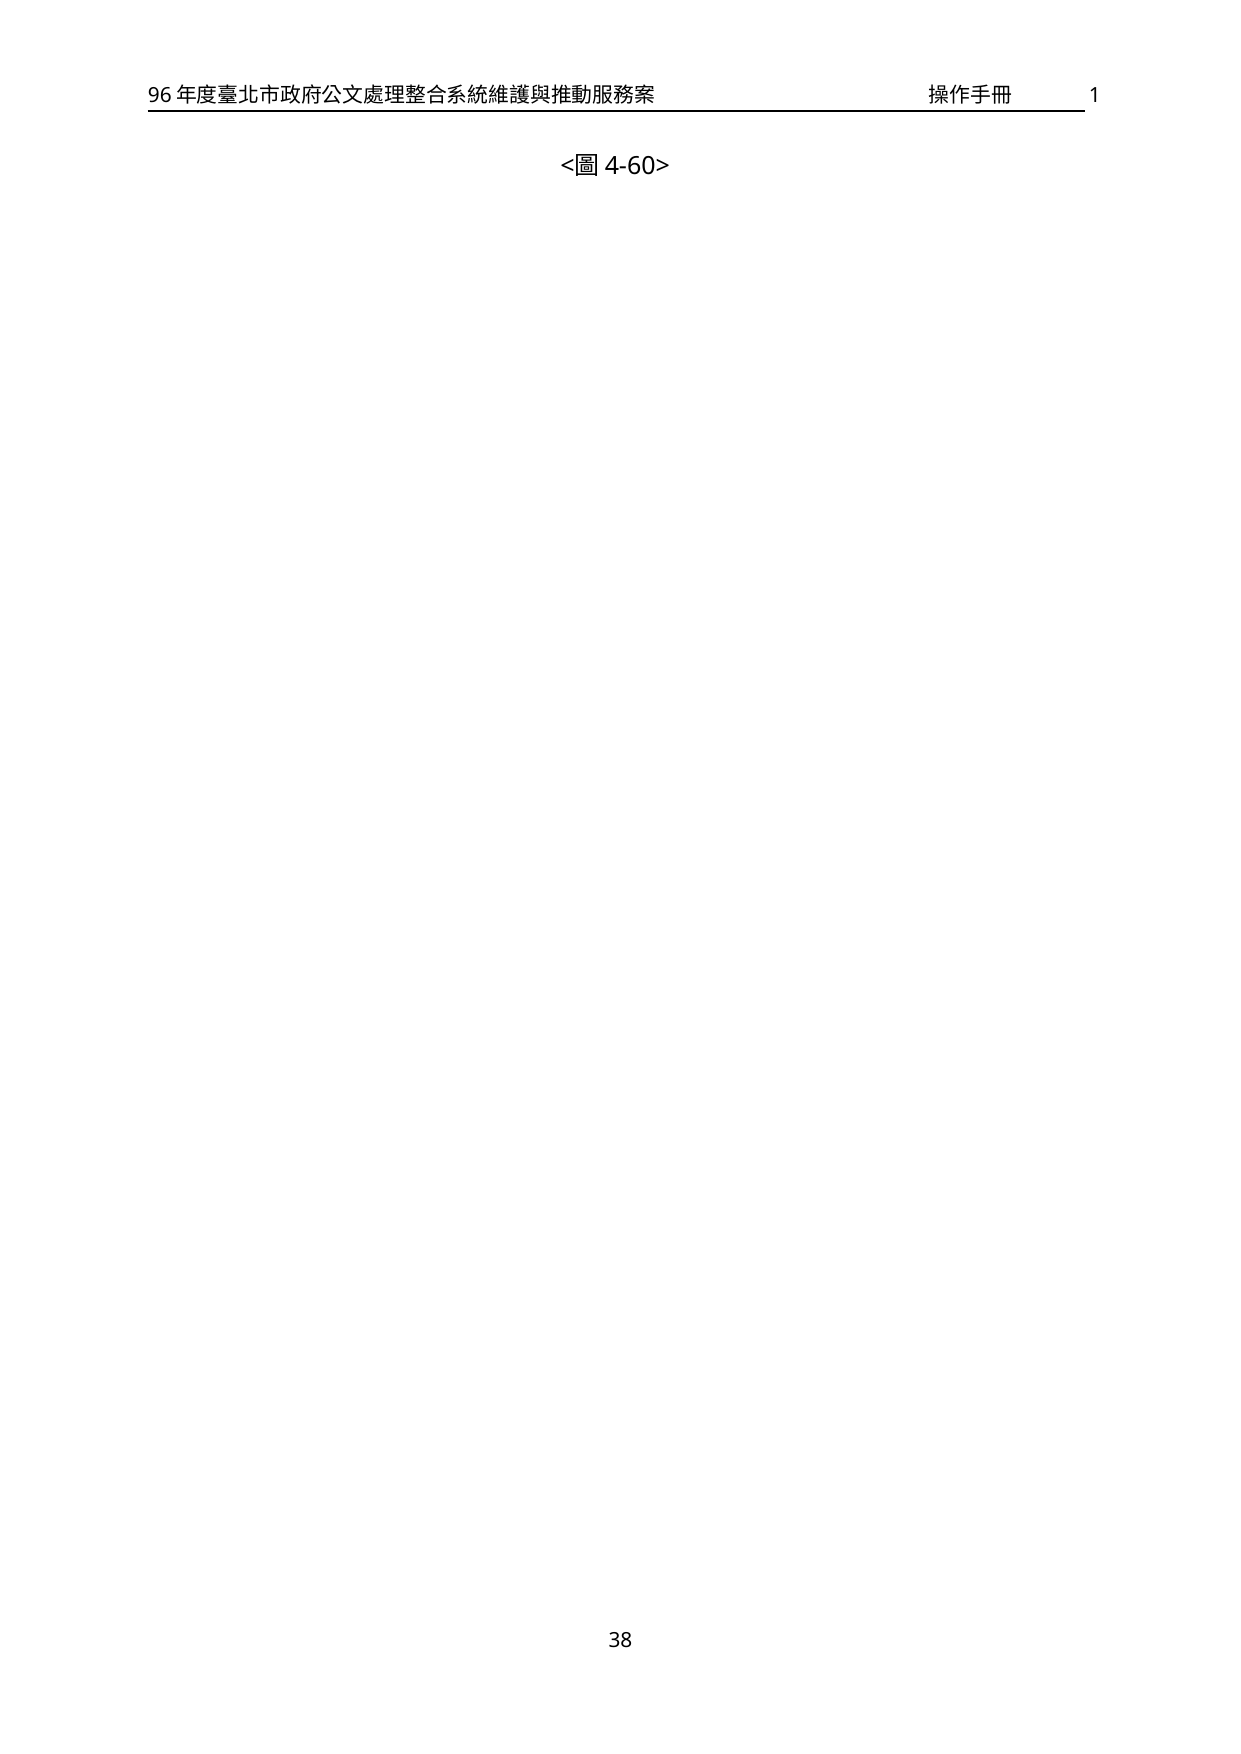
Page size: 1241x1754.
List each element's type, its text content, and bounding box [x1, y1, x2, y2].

text <圖4-60> [560, 146, 1092, 182]
